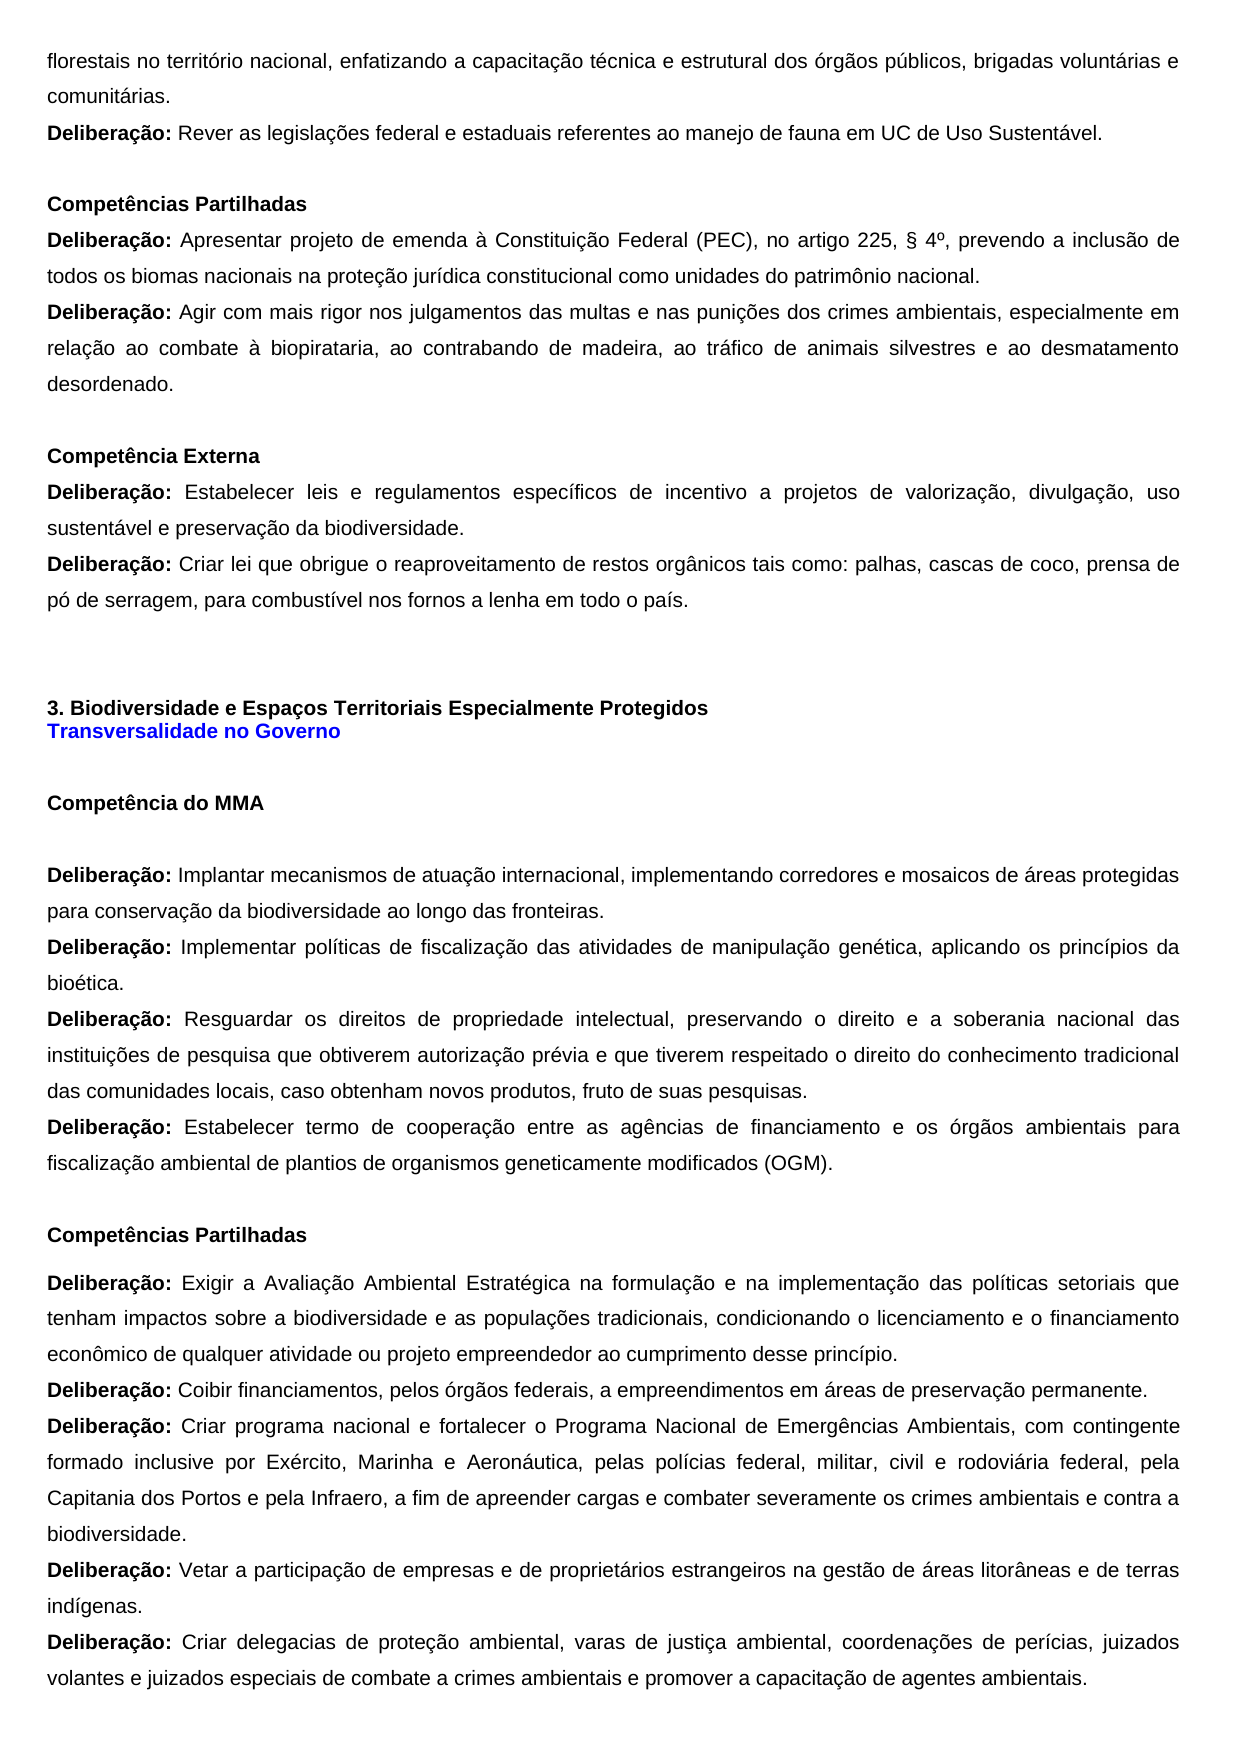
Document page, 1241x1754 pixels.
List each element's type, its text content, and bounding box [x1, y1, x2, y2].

text Deliberação: Criar delegacias de proteção ambiental, varas de justiça ambiental, coordenações de perícias, juizados volantes e juizados especiais de combate a crimes ambientais e promover a capacitação de agentes ambientais. [47, 1630, 1181, 1689]
text Deliberação: Estabelecer termo de cooperação entre as agências de financiamento e os órgãos ambientais para fiscalização ambiental de plantios de organismos geneticamente modificados (OGM). [47, 1114, 1181, 1174]
text Deliberação: Criar lei que obrigue o reaproveitamento de restos orgânicos tais como: palhas, cascas de coco, prensa de pó de serragem, para combustível nos fornos a lenha em todo o país. [47, 552, 1181, 611]
text Deliberação: Coibir financiamentos, pelos órgãos federais, a empreendimentos em áreas de preservação permanente. [47, 1378, 1181, 1402]
text Deliberação: Apresentar projeto de emenda à Constituição Federal (PEC), no artigo 225, § 4º, prevendo a inclusão de todos os biomas nacionais na proteção jurídica constitucional como unidades do patrimônio nacional. [47, 228, 1181, 288]
text Deliberação: Estabelecer leis e regulamentos específicos de incentivo a projetos de valorização, divulgação, uso sustentável e preservação da biodiversidade. [47, 480, 1181, 539]
text Deliberação: Exigir a Avaliação Ambiental Estratégica na formulação e na implementação das políticas setoriais que tenham impactos sobre a biodiversidade e as populações tradicionais, condicionando o licenciamento e o financiamento econômico de qualquer atividade ou projeto empreendedor ao cumprimento desse princípio. [47, 1270, 1181, 1366]
text Deliberação: Resguardar os direitos de propriedade intelectual, preservando o direito e a soberania nacional das instituições de pesquisa que obtiverem autorização prévia e que tiverem respeitado o direito do conhecimento tradicional das comunidades locais, caso obtenham novos produtos, fruto de suas pesquisas. [47, 1007, 1181, 1103]
text florestais no território nacional, enfatizando a capacitação técnica e estrutural dos órgãos públicos, brigadas voluntárias e comunitárias. [47, 48, 1181, 108]
text Deliberação: Rever as legislações federal e estaduais referentes ao manejo de fauna em UC de Uso Sustentável. [47, 120, 1181, 144]
text 3. Biodiversidade e Espaços Territoriais Especialmente Protegidos [47, 695, 1181, 719]
text Competências Partilhadas [47, 192, 1181, 216]
text Deliberação: Implementar políticas de fiscalização das atividades de manipulação genética, aplicando os princípios da bioética. [47, 935, 1181, 995]
text Competências Partilhadas [47, 1222, 1181, 1246]
text Deliberação: Agir com mais rigor nos julgamentos das multas e nas punições dos crimes ambientais, especialmente em relação ao combate à biopirataria, ao contrabando de madeira, ao tráfico de animais silvestres e ao desmatamento desordenado. [47, 300, 1181, 396]
text Competência do MMA [47, 791, 1181, 815]
text Deliberação: Criar programa nacional e fortalecer o Programa Nacional de Emergências Ambientais, com contingente formado inclusive por Exército, Marinha e Aeronáutica, pelas polícias federal, militar, civil e rodoviária federal, pela Capitania dos Portos e pela Infraero, a fim de apreender cargas e combater severamente os crimes ambientais e contra a biodiversidade. [47, 1414, 1181, 1546]
text Deliberação: Vetar a participação de empresas e de proprietários estrangeiros na gestão de áreas litorâneas e de terras indígenas. [47, 1558, 1181, 1618]
text Transversalidade no Governo [47, 719, 1181, 743]
text Deliberação: Implantar mecanismos de atuação internacional, implementando corredores e mosaicos de áreas protegidas para conservação da biodiversidade ao longo das fronteiras. [47, 863, 1181, 923]
text Competência Externa [47, 444, 1181, 468]
